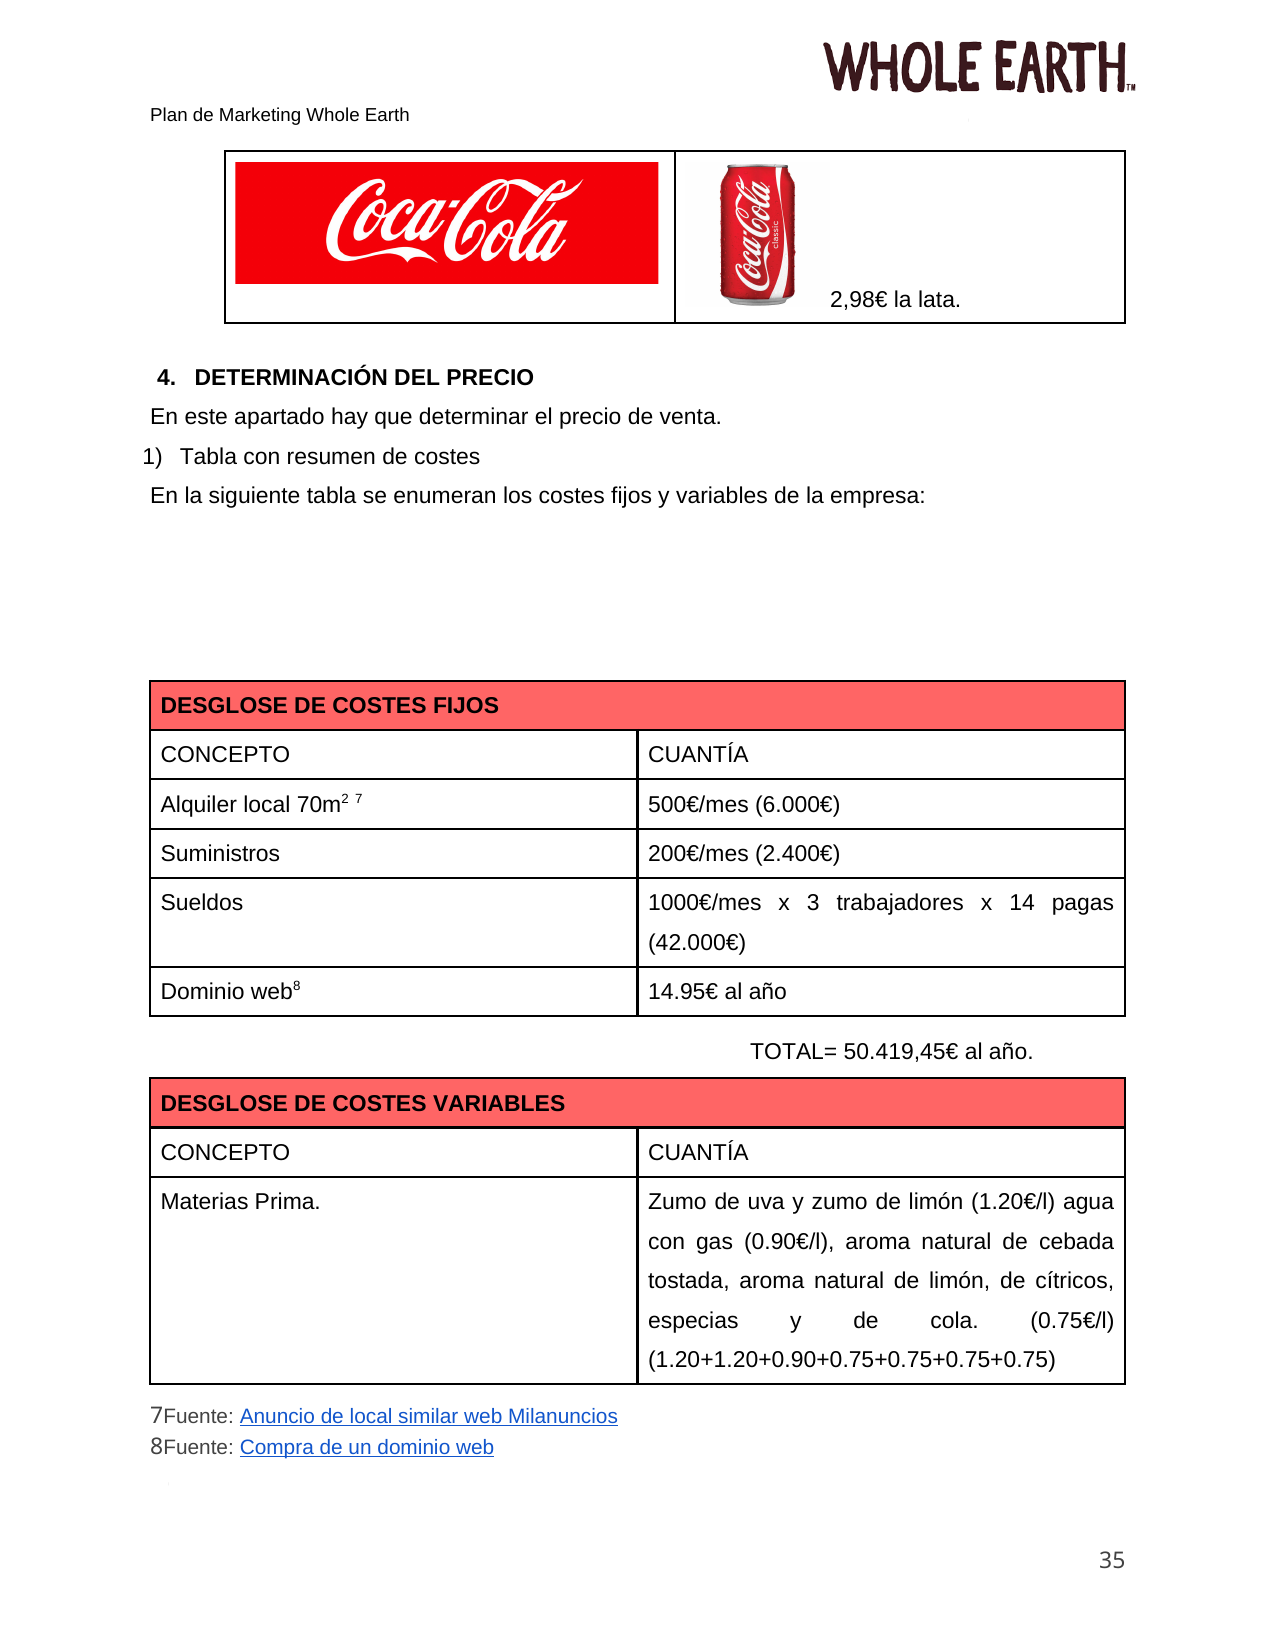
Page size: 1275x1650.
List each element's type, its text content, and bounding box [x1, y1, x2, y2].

table_cell 200€/mes (2.400€) [639, 830, 1124, 877]
table_cell [226, 152, 674, 322]
table_cell CONCEPTO [151, 731, 636, 778]
table_cell Zumo de uva y zumo de limón (1.20€/l) agua con gas (0.90€/l), aroma natural de cebada tostada, aroma natural de limón, de cítricos, especias y de cola. (0.75€/l) (1.20+1.20+0.90+0.75+0.75+0.75+0.75) [639, 1178, 1124, 1383]
table_cell CUANTÍA [639, 1129, 1124, 1176]
picture [821, 40, 1137, 93]
table_cell Suministros [151, 830, 636, 877]
table_cell Dominio web [151, 968, 636, 1015]
table_cell Sueldos [151, 879, 636, 966]
table_cell 500€/mes (6.000€) [639, 780, 1124, 827]
table_cell Materias Prima. [151, 1178, 636, 1383]
table_header DESGLOSE DE COSTES FIJOS [151, 682, 1124, 729]
list Tabla con resumen de costes [142, 443, 1125, 469]
table_cell 1000€/mes x 3 trabajadores x 14 pagas (42.000€) [639, 879, 1124, 966]
table_cell 14.95€ al año [639, 968, 1124, 1015]
text En este apartado hay que determinar el precio de venta. [150, 403, 1125, 430]
list DETERMINACIÓN DEL PRECIO [157, 364, 1125, 390]
table_cell CUANTÍA [639, 731, 1124, 778]
table_cell CONCEPTO [151, 1129, 636, 1176]
text TOTAL= 50.419,45€ al año. [150, 1038, 1125, 1064]
table_cell 2,98€ la lata. [676, 152, 1124, 322]
text En la siguiente tabla se enumeran los costes fijos y variables de la empresa: [150, 482, 1125, 509]
picture [685, 162, 830, 307]
table_header DESGLOSE DE COSTES VARIABLES [151, 1079, 1124, 1126]
picture [235, 162, 659, 284]
table_cell Alquiler local 70m2 [151, 780, 636, 827]
